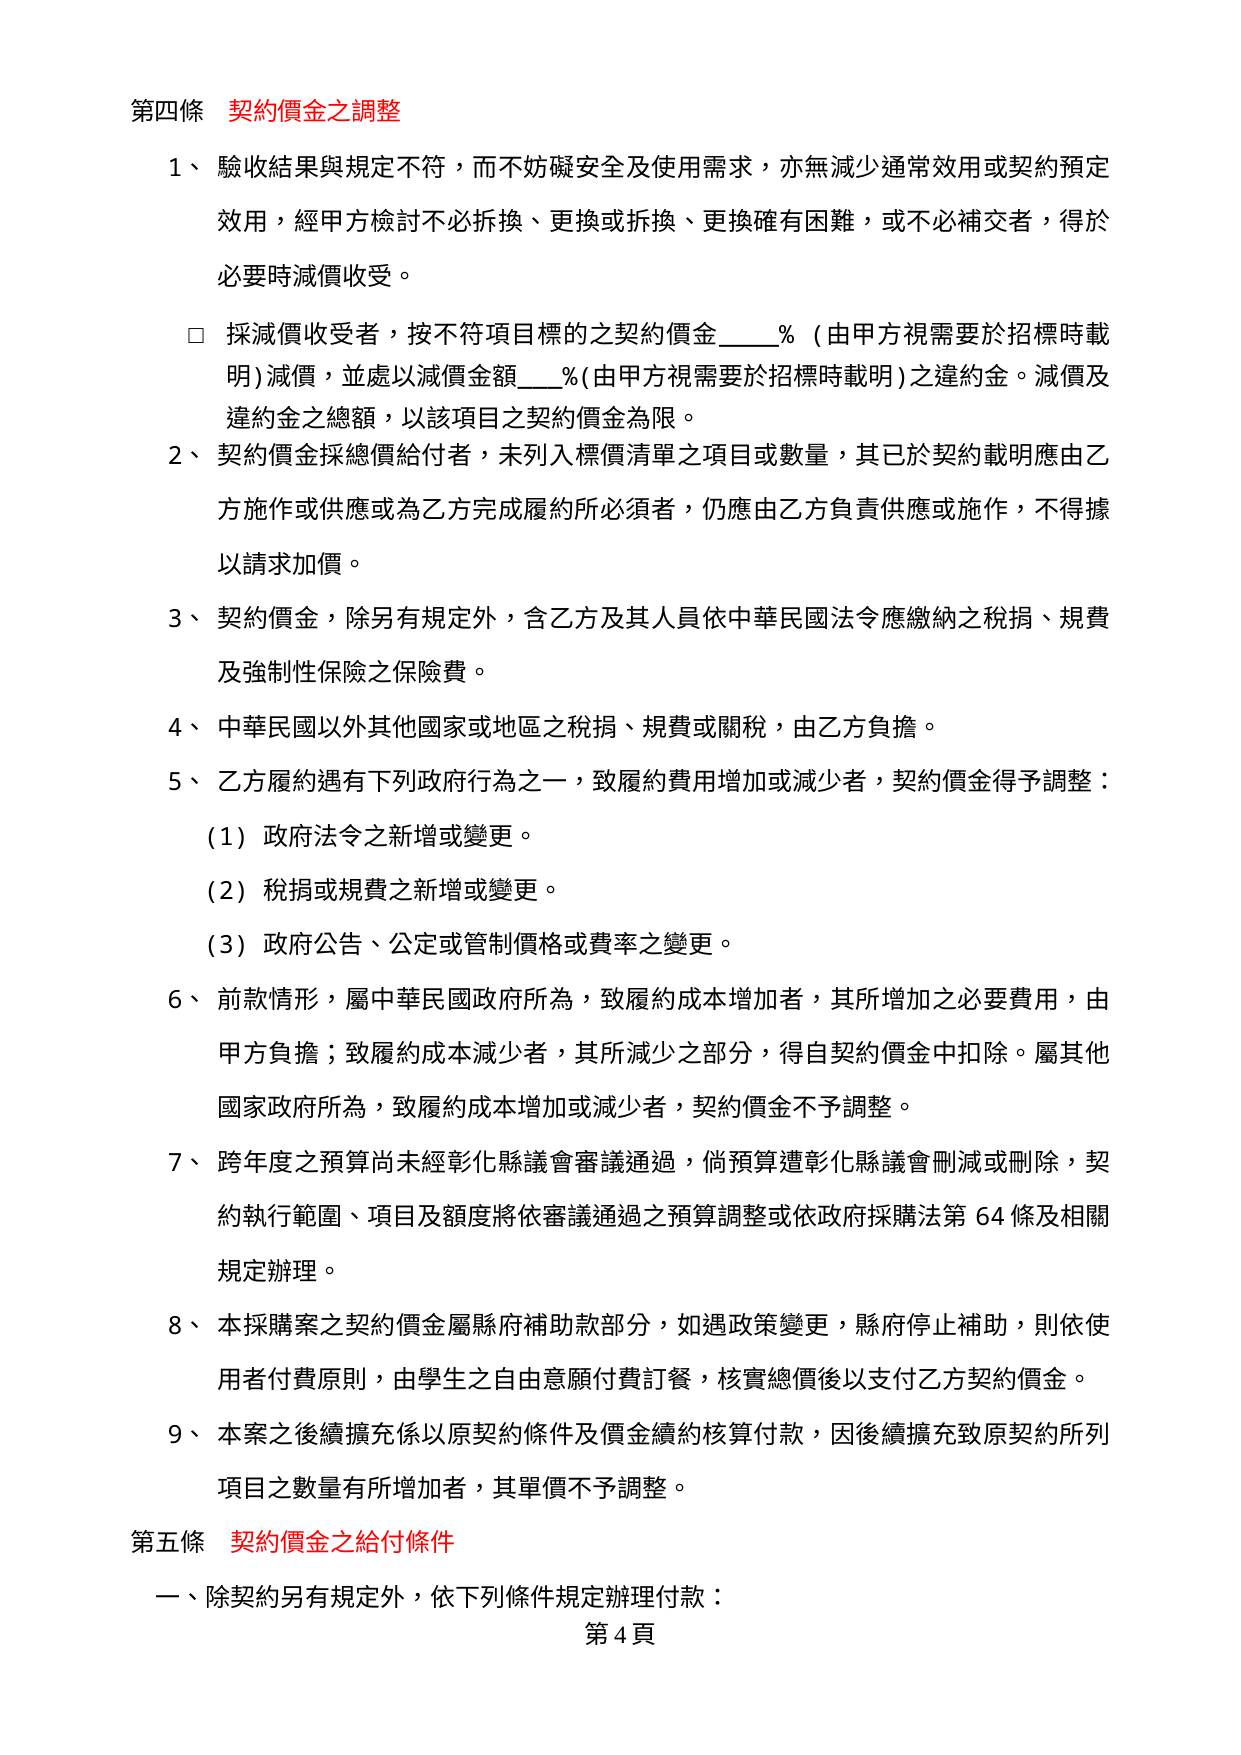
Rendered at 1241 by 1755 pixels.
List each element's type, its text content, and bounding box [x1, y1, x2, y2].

list 契約價金，除另有規定外，含乙方及其人員依中華民國法令應繳納之稅捐、規費及強制性保險之保險費。 [167, 598, 1110, 689]
list 契約價金採總價給付者，未列入標價清單之項目或數量，其已於契約載明應由乙方施作或供應或為乙方完成履約所必須者，仍應由乙方負責供應或施作，不得據以請求加價。 [167, 435, 1110, 580]
text 一、除契約另有規定外，依下列條件規定辦理付款： [155, 1577, 1110, 1613]
list 乙方履約遇有下列政府行為之一，致履約費用增加或減少者，契約價金得予調整： [167, 762, 1110, 798]
list 政府法令之新增或變更。 [204, 816, 1110, 852]
list 稅捐或規費之新增或變更。 [204, 870, 1110, 907]
list 政府公告、公定或管制價格或費率之變更。 [204, 925, 1110, 961]
text 第五條 契約價金之給付條件 [130, 1523, 1110, 1559]
list 中華民國以外其他國家或地區之稅捐、規費或關稅，由乙方負擔。 [167, 707, 1110, 743]
list 驗收結果與規定不符，而不妨礙安全及使用需求，亦無減少通常效用或契約預定效用，經甲方檢討不必拆換、更換或拆換、更換確有困難，或不必補交者，得於必要時減價收受。 [167, 147, 1110, 292]
list 本案之後續擴充係以原契約條件及價金續約核算付款，因後續擴充致原契約所列項目之數量有所增加者，其單價不予調整。 [167, 1414, 1110, 1505]
list 採減價收受者，按不符項目標的之契約價金____% (由甲方視需要於招標時載明)減價，並處以減價金額___%(由甲方視需要於招標時載明)之違約金。減價及違約金之總額，以該項目之契約價金為限。 [188, 310, 1110, 435]
list 跨年度之預算尚未經彰化縣議會審議通過，倘預算遭彰化縣議會刪減或刪除，契約執行範圍、項目及額度將依審議通過之預算調整或依政府採購法第64條及相關規定辦理。 [167, 1142, 1110, 1287]
list 前款情形，屬中華民國政府所為，致履約成本增加者，其所增加之必要費用，由甲方負擔；致履約成本減少者，其所減少之部分，得自契約價金中扣除。屬其他國家政府所為，致履約成本增加或減少者，契約價金不予調整。 [167, 979, 1110, 1124]
list 本採購案之契約價金屬縣府補助款部分，如遇政策變更，縣府停止補助，則依使用者付費原則，由學生之自由意願付費訂餐，核實總價後以支付乙方契約價金。 [167, 1305, 1110, 1396]
text 第四條 契約價金之調整 [130, 89, 1110, 128]
